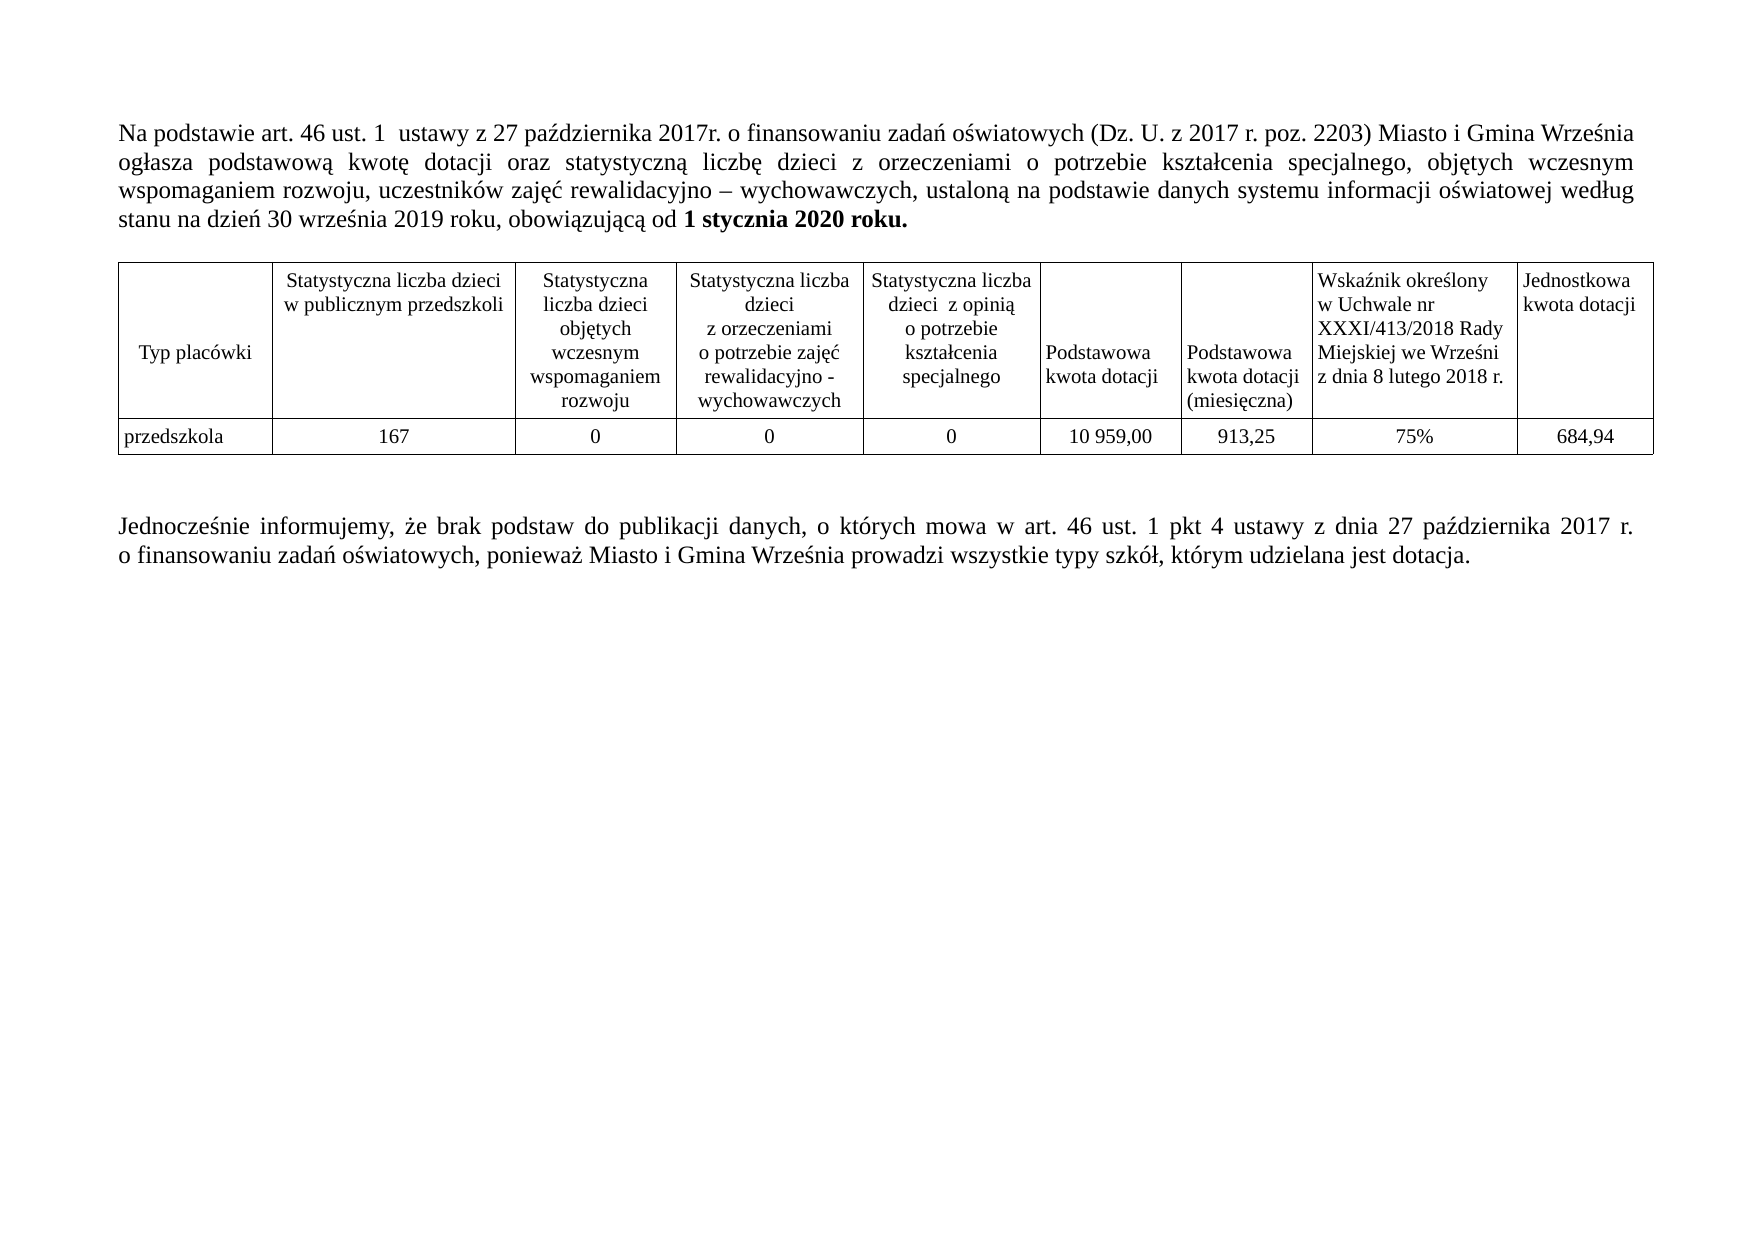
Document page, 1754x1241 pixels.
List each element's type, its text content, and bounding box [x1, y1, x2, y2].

table_header Wskaźnik określony w Uchwale nr XXXI/413/2018 Rady Miejskiej we Wrześni z dnia 8 lutego 2018 r. [1313, 263, 1517, 418]
table_cell 75% [1313, 419, 1517, 453]
text Na podstawie art. 46 ust. 1 ustawy z 27 października 2017r. o finansowaniu zadań oświatowych (Dz. U. z 2017 r. poz. 2203) Miasto i Gmina Września ogłasza podstawową kwotę dotacji oraz statystyczną liczbę dzieci z orzeczeniami o potrzebie kształcenia specjalnego, objętych wczesnym wspomaganiem rozwoju, uczestników zajęć rewalidacyjno – wychowawczych, ustaloną na podstawie danych systemu informacji oświatowej według stanu na dzień 30 września 2019 roku, obowiązującą od 1 stycznia 2020 roku. [118, 118, 1636, 233]
table_cell 684,94 [1518, 419, 1653, 453]
table_header Jednostkowa kwota dotacji [1518, 263, 1653, 418]
table_cell przedszkola [119, 419, 272, 453]
table_header Podstawowa kwota dotacji (miesięczna) [1182, 263, 1312, 418]
table_cell 0 [864, 419, 1040, 453]
table_header Statystyczna liczba dzieci w publicznym przedszkoli [273, 263, 515, 418]
table_header Statystyczna liczba dzieci z orzeczeniami o potrzebie zajęć rewalidacyjno - wychowawczych [677, 263, 863, 418]
table_cell 167 [273, 419, 515, 453]
table_cell 0 [677, 419, 863, 453]
table_cell 0 [516, 419, 676, 453]
table_cell 913,25 [1182, 419, 1312, 453]
text Jednocześnie informujemy, że brak podstaw do publikacji danych, o których mowa w art. 46 ust. 1 pkt 4 ustawy z dnia 27 października 2017 r. o finansowaniu zadań oświatowych, ponieważ Miasto i Gmina Września prowadzi wszystkie typy szkół, którym udzielana jest dotacja. [118, 511, 1636, 568]
table_cell 10 959,00 [1041, 419, 1181, 453]
table_header Typ placówki [119, 263, 272, 418]
table_header Podstawowa kwota dotacji [1041, 263, 1181, 418]
table_header Statystyczna liczba dzieci z opinią o potrzebie kształcenia specjalnego [864, 263, 1040, 418]
table_header Statystyczna liczba dzieci objętych wczesnym wspomaganiem rozwoju [516, 263, 676, 418]
